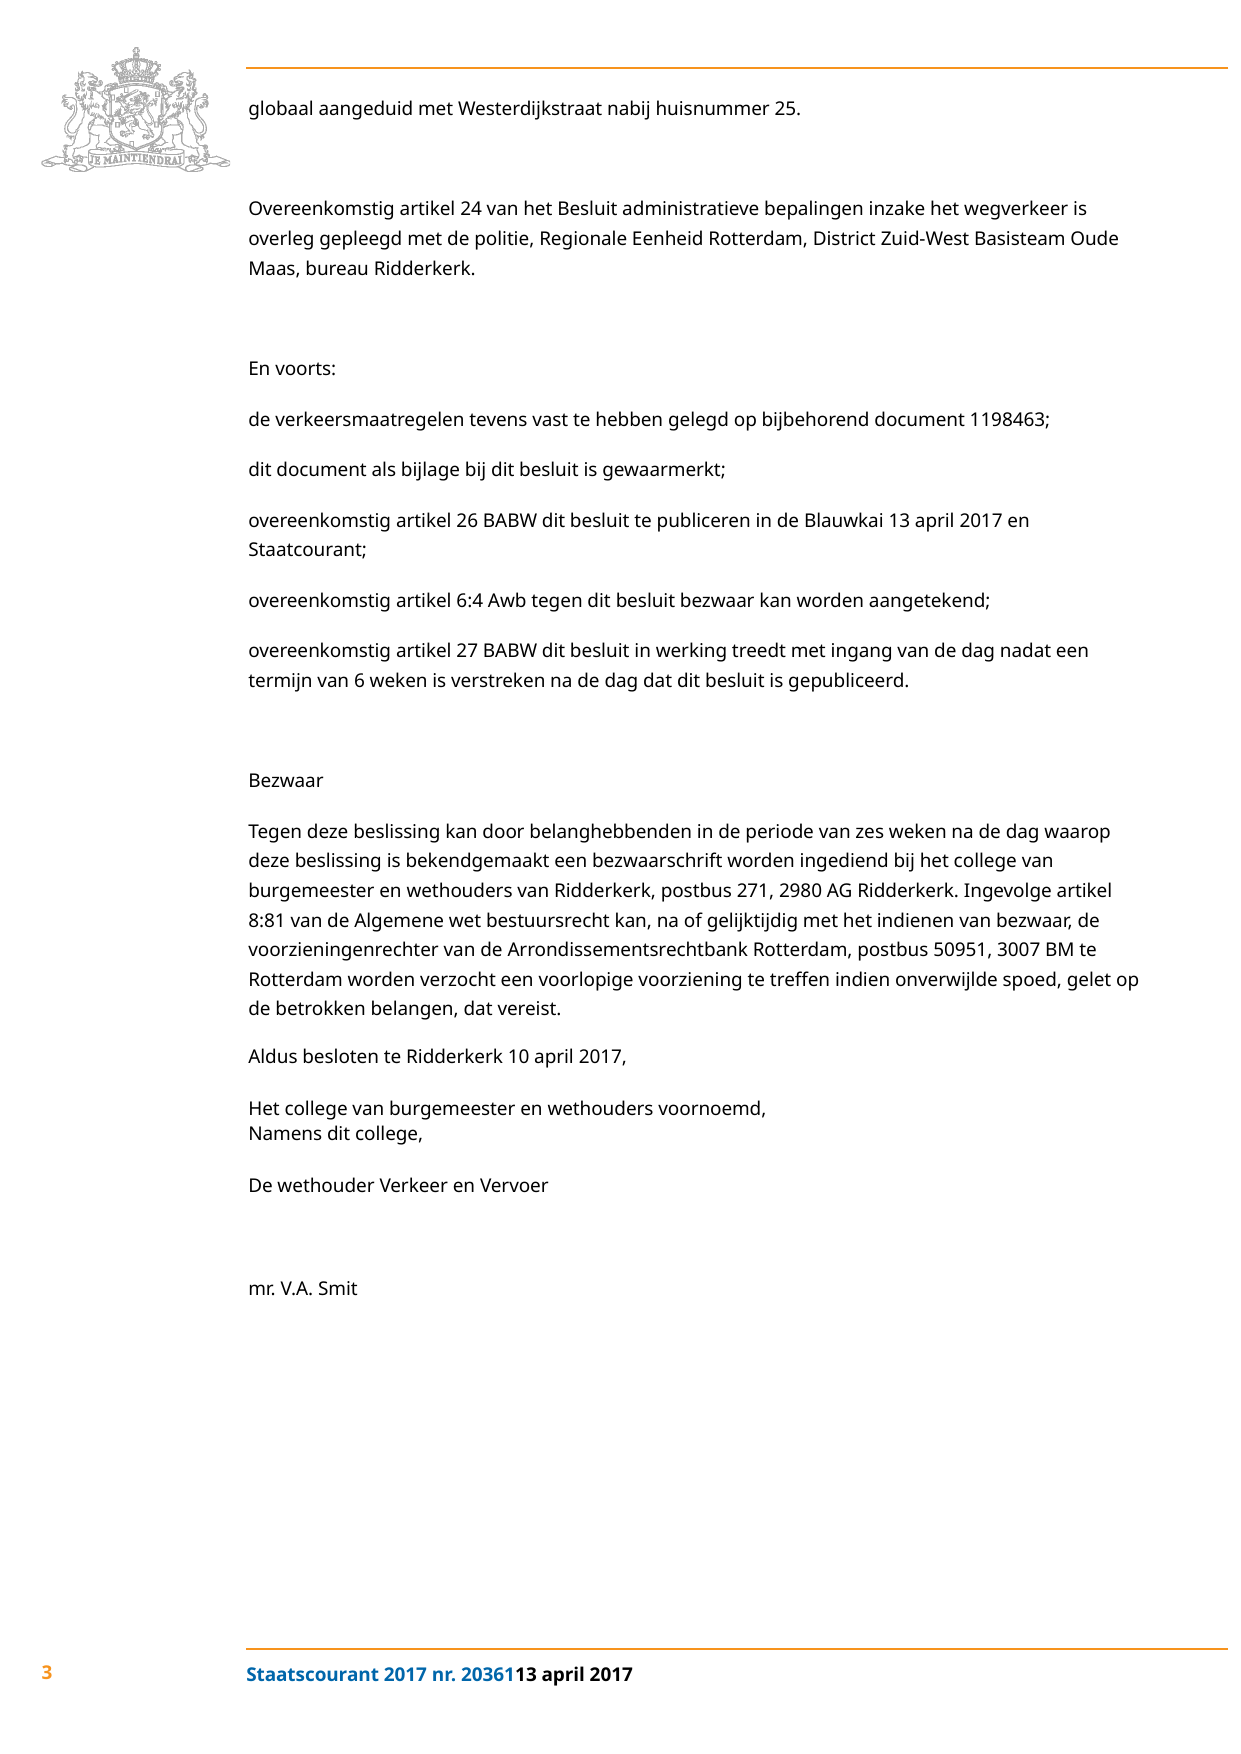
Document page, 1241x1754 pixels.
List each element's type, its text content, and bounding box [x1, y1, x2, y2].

text dit document als bijlage bij dit besluit is gewaarmerkt; [248, 456, 1152, 482]
text Overeenkomstig artikel 24 van het Besluit administratieve bepalingen inzake het wegverkeer is overleg gepleegd met de politie, Regionale Eenheid Rotterdam, District Zuid-West Basisteam Oude Maas, bureau Ridderkerk. [248, 196, 1152, 281]
text de verkeersmaatregelen tevens vast te hebben gelegd op bijbehorend document 1198463; [248, 406, 1152, 432]
text Tegen deze beslissing kan door belanghebbenden in de periode van zes weken na de dag waarop deze beslissing is bekendgemaakt een bezwaarschrift worden ingediend bij het college van burgemeester en wethouders van Ridderkerk, postbus 271, 2980 AG Ridderkerk. Ingevolge artikel 8:81 van de Algemene wet bestuursrecht kan, na of gelijktijdig met het indienen van bezwaar, de voorzieningenrechter van de Arrondissementsrechtbank Rotterdam, postbus 50951, 3007 BM te Rotterdam worden verzocht een voorlopige voorziening te treffen indien onverwijlde spoed, gelet op de betrokken belangen, dat vereist. [248, 818, 1152, 1021]
text Bezwaar [248, 768, 1152, 793]
text Het college van burgemeester en wethouders voornoemd, [248, 1095, 1152, 1121]
text mr. V.A. Smit [248, 1275, 1152, 1301]
text overeenkomstig artikel 26 BABW dit besluit te publiceren in de Blauwkai 13 april 2017 en Staatcourant; [248, 507, 1152, 562]
text En voorts: [248, 356, 1152, 381]
text overeenkomstig artikel 27 BABW dit besluit in werking treedt met ingang van de dag nadat een termijn van 6 weken is verstreken na de dag dat dit besluit is gepubliceerd. [248, 637, 1152, 693]
text Aldus besloten te Ridderkerk 10 april 2017, [248, 1043, 1152, 1069]
text globaal aangeduid met Westerdijkstraat nabij huisnummer 25. [248, 95, 1152, 121]
text De wethouder Verkeer en Vervoer [248, 1172, 1152, 1198]
text overeenkomstig artikel 6:4 Awb tegen dit besluit bezwaar kan worden aangetekend; [248, 587, 1152, 613]
text Namens dit college, [248, 1121, 1152, 1146]
picture [41, 47, 231, 172]
